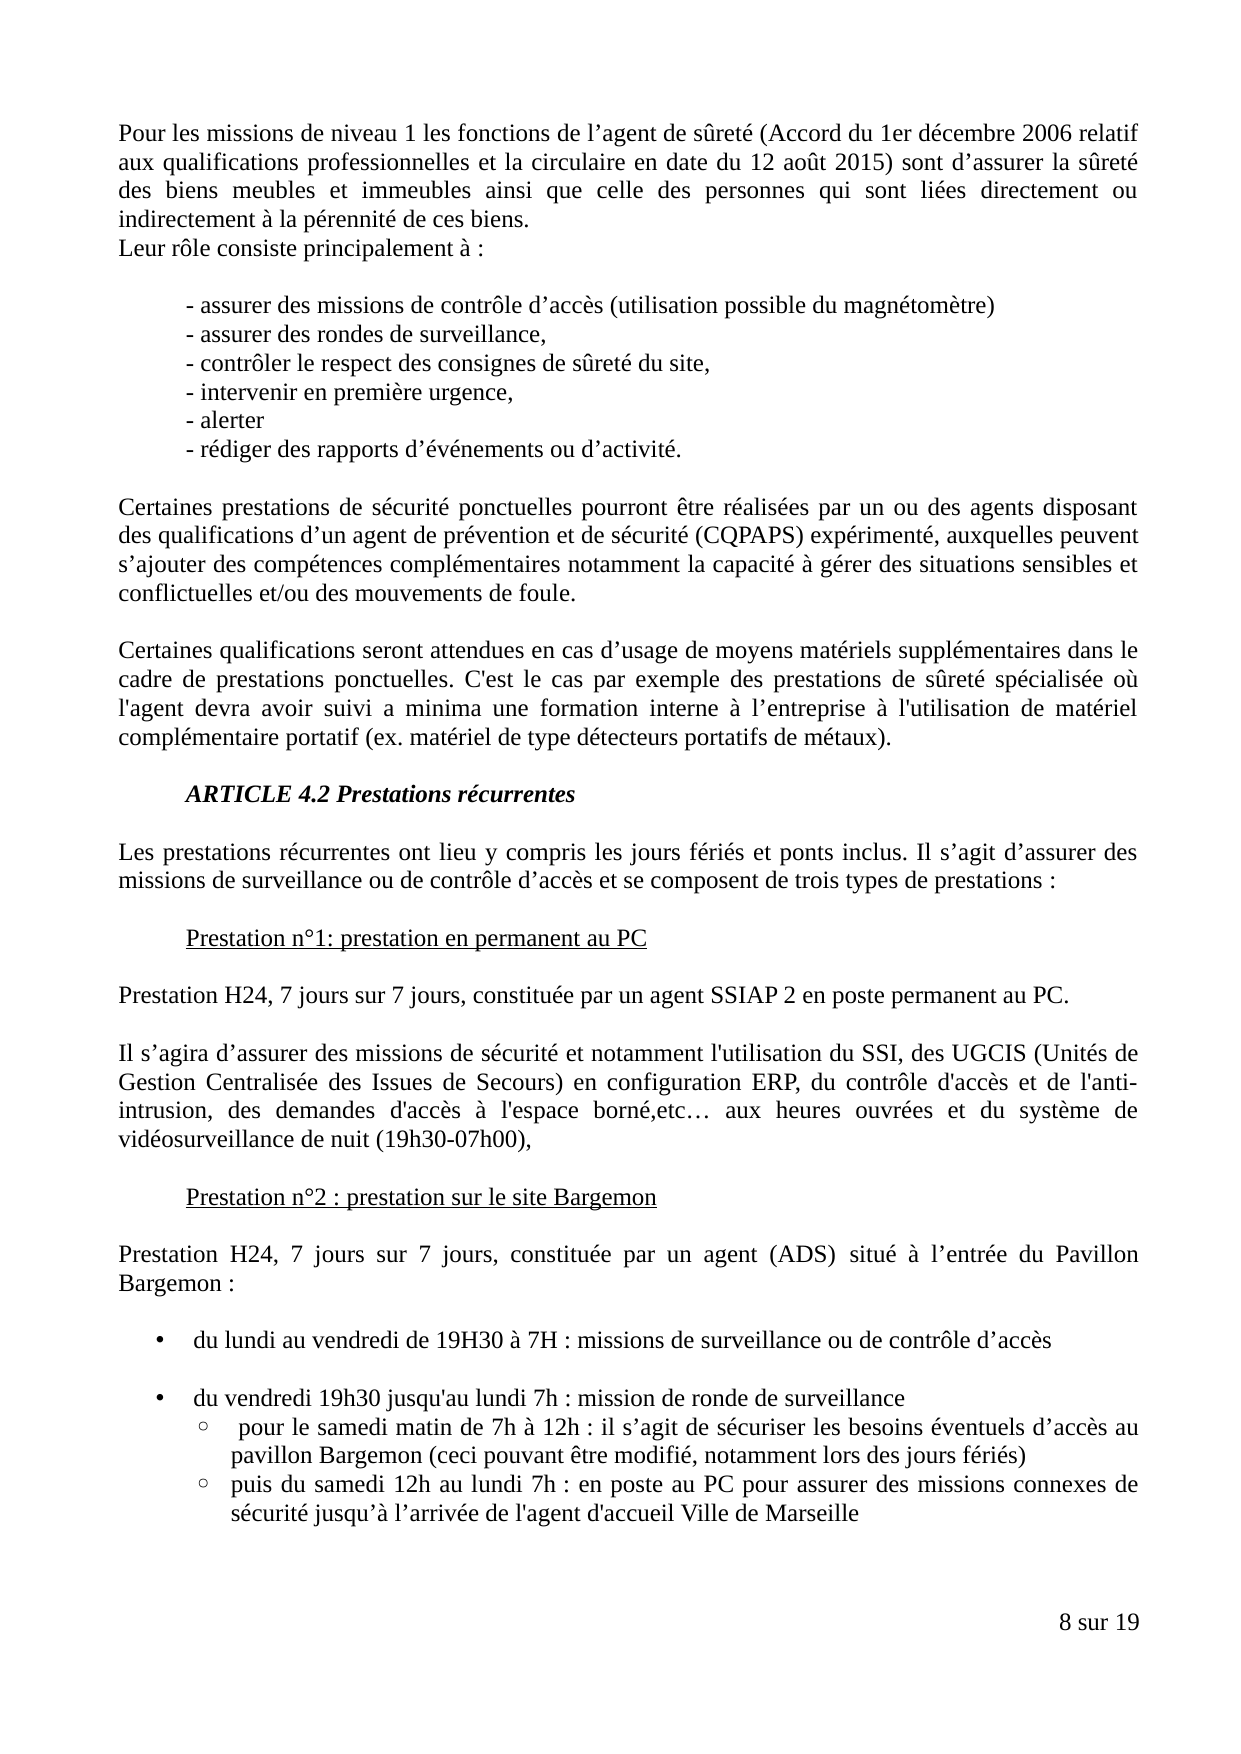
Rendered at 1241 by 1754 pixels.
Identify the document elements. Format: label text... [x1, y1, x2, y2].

text - assurer des missions de contrôle d’accès (utilisation possible du magnétomètre) [118, 291, 1139, 319]
text Prestation n°1: prestation en permanent au PC [118, 923, 1139, 952]
text Les prestations récurrentes ont lieu y compris les jours fériés et ponts inclus. Il s’agit d’assurer des missions de surveillance ou de contrôle d’accès et se composent de trois types de prestations : [118, 837, 1139, 894]
list Pour les missions de niveau 1 les fonctions de l’agent de sûreté (Accord du 1er décembre 2006 relatif aux qualifications professionnelles et la circulaire en date du 12 août 2015) sont d’assurer la sûreté des biens meubles et immeubles ainsi que celle des personnes qui sont liées directement ou indirectement à la pérennité de ces biens. [118, 118, 1139, 233]
list du vendredi 19h30 jusqu'au lundi 7h : mission de ronde de surveillance [156, 1383, 1139, 1412]
list puis du samedi 12h au lundi 7h : en poste au PC pour assurer des missions connexes de sécurité jusqu’à l’arrivée de l'agent d'accueil Ville de Marseille [193, 1469, 1139, 1527]
text - alerter [118, 406, 1139, 434]
text Certaines prestations de sécurité ponctuelles pourront être réalisées par un ou des agents disposant des qualifications d’un agent de prévention et de sécurité (CQPAPS) expérimenté, auxquelles peuvent s’ajouter des compétences complémentaires notamment la capacité à gérer des situations sensibles et conflictuelles et/ou des mouvements de foule. [118, 492, 1139, 607]
text Il s’agira d’assurer des missions de sécurité et notamment l'utilisation du SSI, des UGCIS (Unités de Gestion Centralisée des Issues de Secours) en configuration ERP, du contrôle d'accès et de l'anti-intrusion, des demandes d'accès à l'espace borné,etc… aux heures ouvrées et du système de vidéosurveillance de nuit (19h30-07h00), [118, 1038, 1139, 1153]
list pour le samedi matin de 7h à 12h : il s’agit de sécuriser les besoins éventuels d’accès au pavillon Bargemon (ceci pouvant être modifié, notamment lors des jours fériés) [193, 1412, 1139, 1469]
text Prestation n°2 : prestation sur le site Bargemon [118, 1182, 1139, 1211]
text ARTICLE 4.2 Prestations récurrentes [118, 779, 1139, 808]
text - assurer des rondes de surveillance, [118, 319, 1139, 348]
list du lundi au vendredi de 19H30 à 7H : missions de surveillance ou de contrôle d’accès [156, 1326, 1139, 1354]
list Leur rôle consiste principalement à : [118, 233, 1139, 262]
text Prestation H24, 7 jours sur 7 jours, constituée par un agent SSIAP 2 en poste permanent au PC. [118, 981, 1139, 1009]
text - contrôler le respect des consignes de sûreté du site, [118, 348, 1139, 377]
text - rédiger des rapports d’événements ou d’activité. [118, 434, 1139, 463]
text Prestation H24, 7 jours sur 7 jours, constituée par un agent (ADS) situé à l’entrée du Pavillon Bargemon : [118, 1239, 1139, 1297]
text - intervenir en première urgence, [118, 377, 1139, 406]
text Certaines qualifications seront attendues en cas d’usage de moyens matériels supplémentaires dans le cadre de prestations ponctuelles. C'est le cas par exemple des prestations de sûreté spécialisée où l'agent devra avoir suivi a minima une formation interne à l’entreprise à l'utilisation de matériel complémentaire portatif (ex. matériel de type détecteurs portatifs de métaux). [118, 636, 1139, 751]
